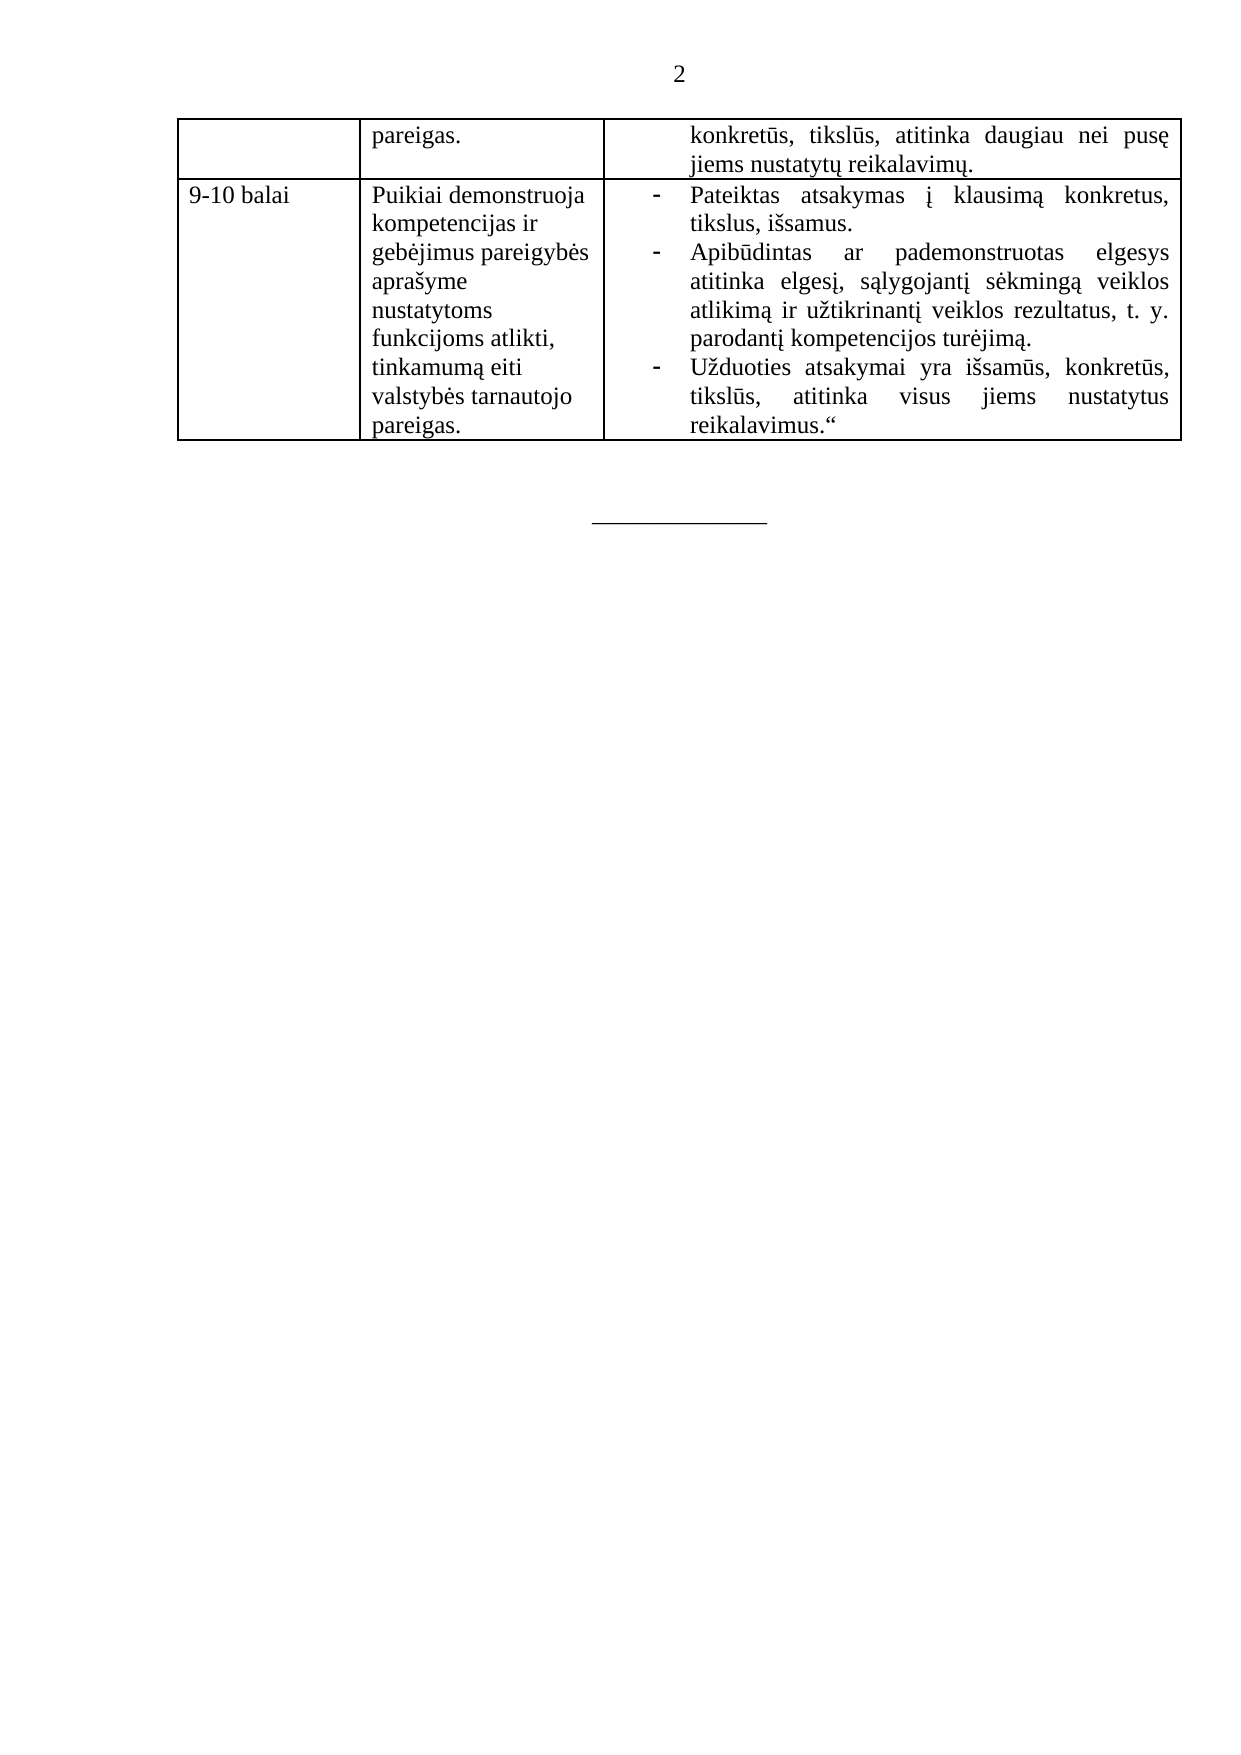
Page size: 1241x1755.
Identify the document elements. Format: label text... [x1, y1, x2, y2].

table_cell pareigas. [361, 120, 603, 178]
table_cell 9-10 balai [179, 180, 359, 438]
table_cell Puikiai demonstruoja kompetencijas ir gebėjimus pareigybės aprašyme nustatytoms funkcijoms atlikti, tinkamumą eiti valstybės tarnautojo pareigas. [361, 180, 603, 438]
table_cell  Pateiktas atsakymas į klausimą konkretus, tikslus, išsamus.  Apibūdintas ar pademonstruotas elgesys atitinka elgesį, sąlygojantį sėkmingą veiklos atlikimą ir užtikrinantį veiklos rezultatus, t. y. parodantį kompetencijos turėjimą.  Užduoties atsakymai yra išsamūs, konkretūs, tikslūs, atitinka visus jiems nustatytus reikalavimus.“ [605, 180, 1180, 438]
text ______________ [177, 498, 1181, 527]
table_cell [179, 120, 359, 178]
table_cell konkretūs, tikslūs, atitinka daugiau nei pusę jiems nustatytų reikalavimų. [605, 120, 1180, 178]
